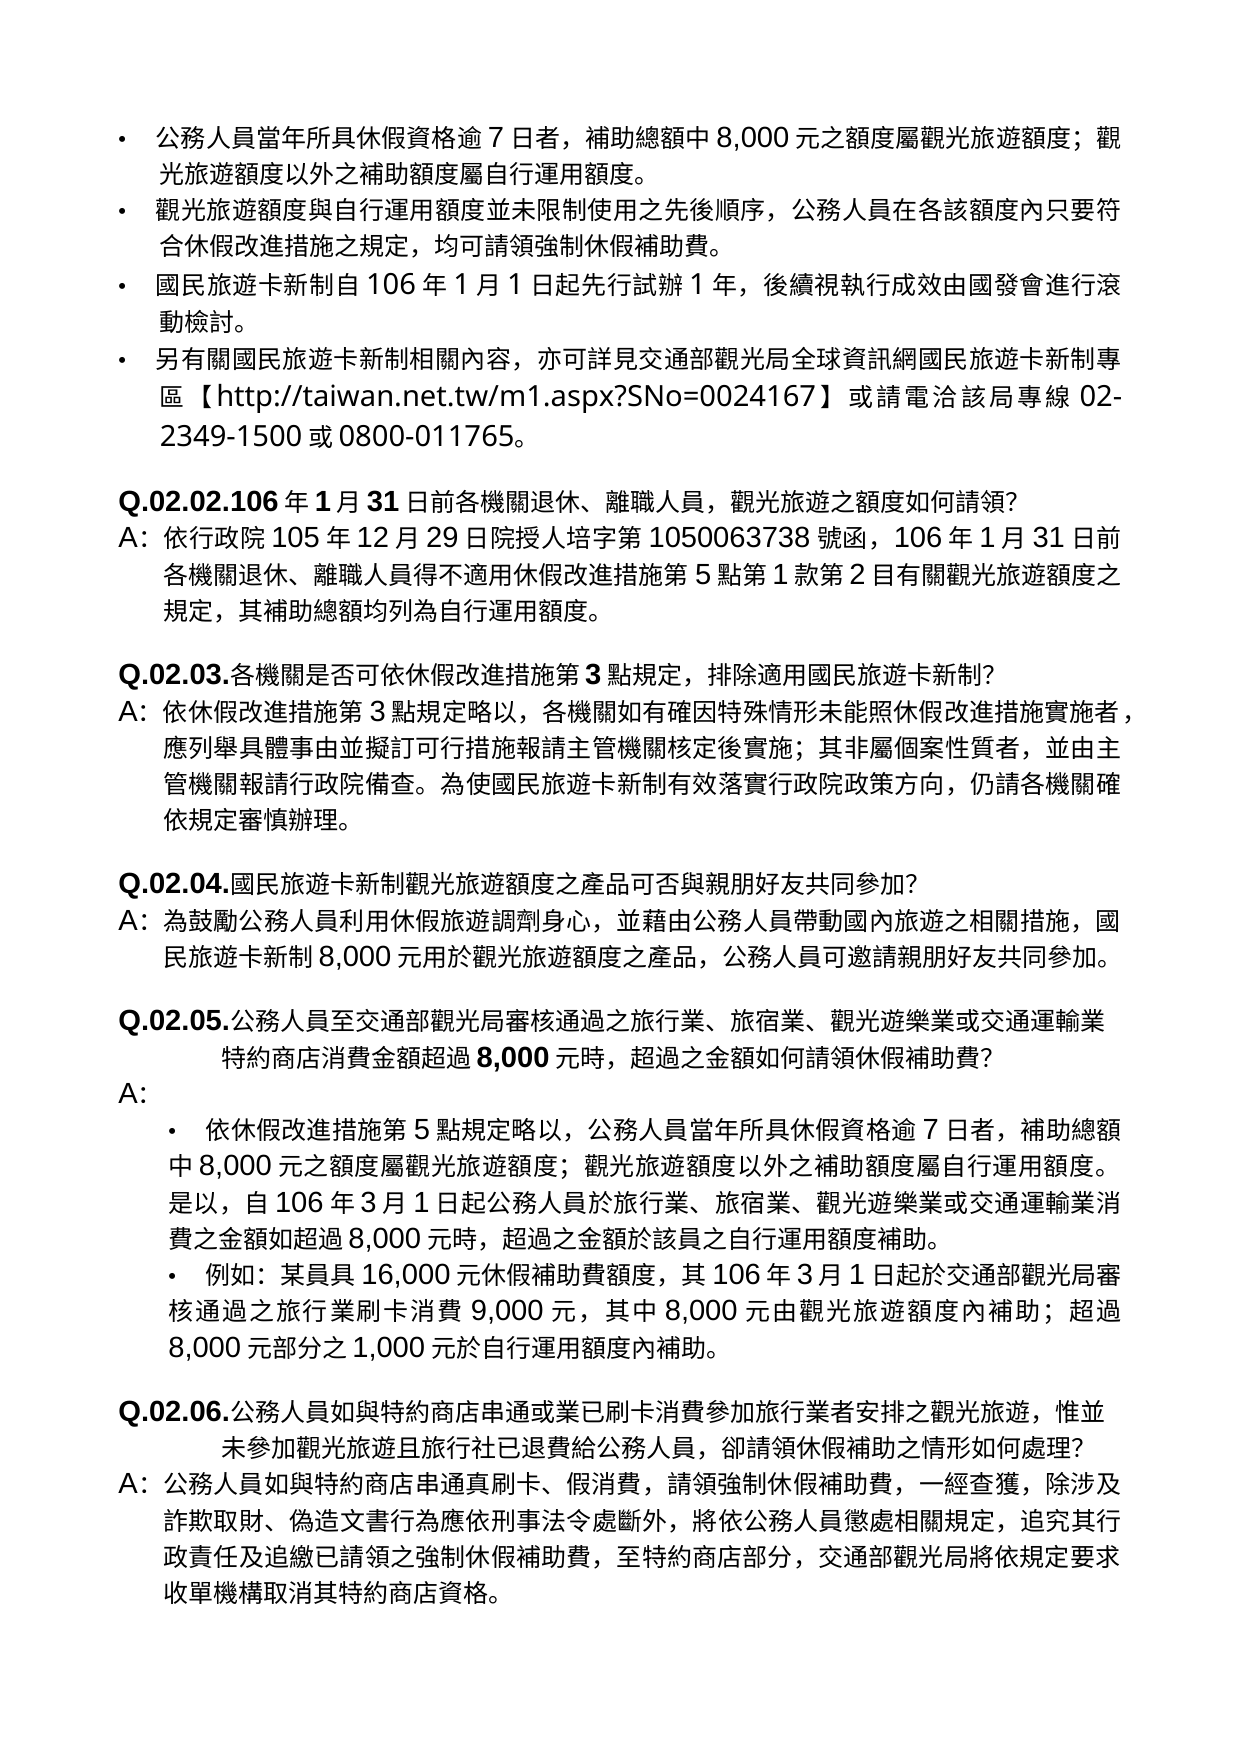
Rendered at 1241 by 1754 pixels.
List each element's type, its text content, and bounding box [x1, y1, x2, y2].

text A：為鼓勵公務人員利用休假旅遊調劑身心，並藉由公務人員帶動國內旅遊之相關措施，國民旅遊卡新制8,000元用於觀光旅遊額度之產品，公務人員可邀請親朋好友共同參加。 [118, 901, 1122, 974]
list 另有關國民旅遊卡新制相關內容，亦可詳見交通部觀光局全球資訊網國民旅遊卡新制專區【http://taiwan.net.tw/m1.aspx?SNo=0024167】或請電洽該局專線02-2349-1500或0800-011765。 [118, 339, 1122, 455]
text A：依行政院105年12月29日院授人培字第1050063738號函，106年1月31日前各機關退休、離職人員得不適用休假改進措施第5點第1款第2目有關觀光旅遊額度之規定，其補助總額均列為自行運用額度。 [118, 519, 1122, 628]
list 觀光旅遊額度與自行運用額度並未限制使用之先後順序，公務人員在各該額度內只要符合休假改進措施之規定，均可請領強制休假補助費。 [118, 191, 1122, 263]
list 公務人員當年所具休假資格逾7日者，補助總額中8,000元之額度屬觀光旅遊額度；觀光旅遊額度以外之補助額度屬自行運用額度。 [118, 118, 1122, 191]
list 國民旅遊卡新制自106年1月1日起先行試辦1年，後續視執行成效由國發會進行滾動檢討。 [118, 263, 1122, 339]
list 依休假改進措施第5點規定略以，公務人員當年所具休假資格逾7日者，補助總額中8,000元之額度屬觀光旅遊額度；觀光旅遊額度以外之補助額度屬自行運用額度。是以，自106年3月1日起公務人員於旅行業、旅宿業、觀光遊樂業或交通運輸業消費之金額如超過8,000元時，超過之金額於該員之自行運用額度補助。 [131, 1111, 1122, 1256]
text Q.02.04.國民旅遊卡新制觀光旅遊額度之產品可否與親朋好友共同參加？ [118, 865, 1122, 901]
text A：公務人員如與特約商店串通真刷卡、假消費，請領強制休假補助費，一經查獲，除涉及詐欺取財、偽造文書行為應依刑事法令處斷外，將依公務人員懲處相關規定，追究其行政責任及追繳已請領之強制休假補助費，至特約商店部分，交通部觀光局將依規定要求收單機構取消其特約商店資格。 [118, 1465, 1122, 1610]
text A：依休假改進措施第3點規定略以，各機關如有確因特殊情形未能照休假改進措施實施者，應列舉具體事由並擬訂可行措施報請主管機關核定後實施；其非屬個案性質者，並由主管機關報請行政院備查。為使國民旅遊卡新制有效落實行政院政策方向，仍請各機關確依規定審慎辦理。 [118, 692, 1122, 837]
text Q.02.03.各機關是否可依休假改進措施第3點規定，排除適用國民旅遊卡新制？ [118, 656, 1122, 692]
text Q.02.02.106年1月31日前各機關退休、離職人員，觀光旅遊之額度如何請領？ [118, 483, 1122, 519]
text Q.02.05.公務人員至交通部觀光局審核通過之旅行業、旅宿業、觀光遊樂業或交通運輸業特約商店消費金額超過8,000元時，超過之金額如何請領休假補助費？ [118, 1002, 1122, 1074]
text A： [118, 1074, 1122, 1111]
list 例如：某員具16,000元休假補助費額度，其106年3月1日起於交通部觀光局審核通過之旅行業刷卡消費9,000元，其中8,000元由觀光旅遊額度內補助；超過8,000元部分之1,000元於自行運用額度內補助。 [131, 1256, 1122, 1364]
text Q.02.06.公務人員如與特約商店串通或業已刷卡消費參加旅行業者安排之觀光旅遊，惟並未參加觀光旅遊且旅行社已退費給公務人員，卻請領休假補助之情形如何處理？ [118, 1392, 1122, 1465]
